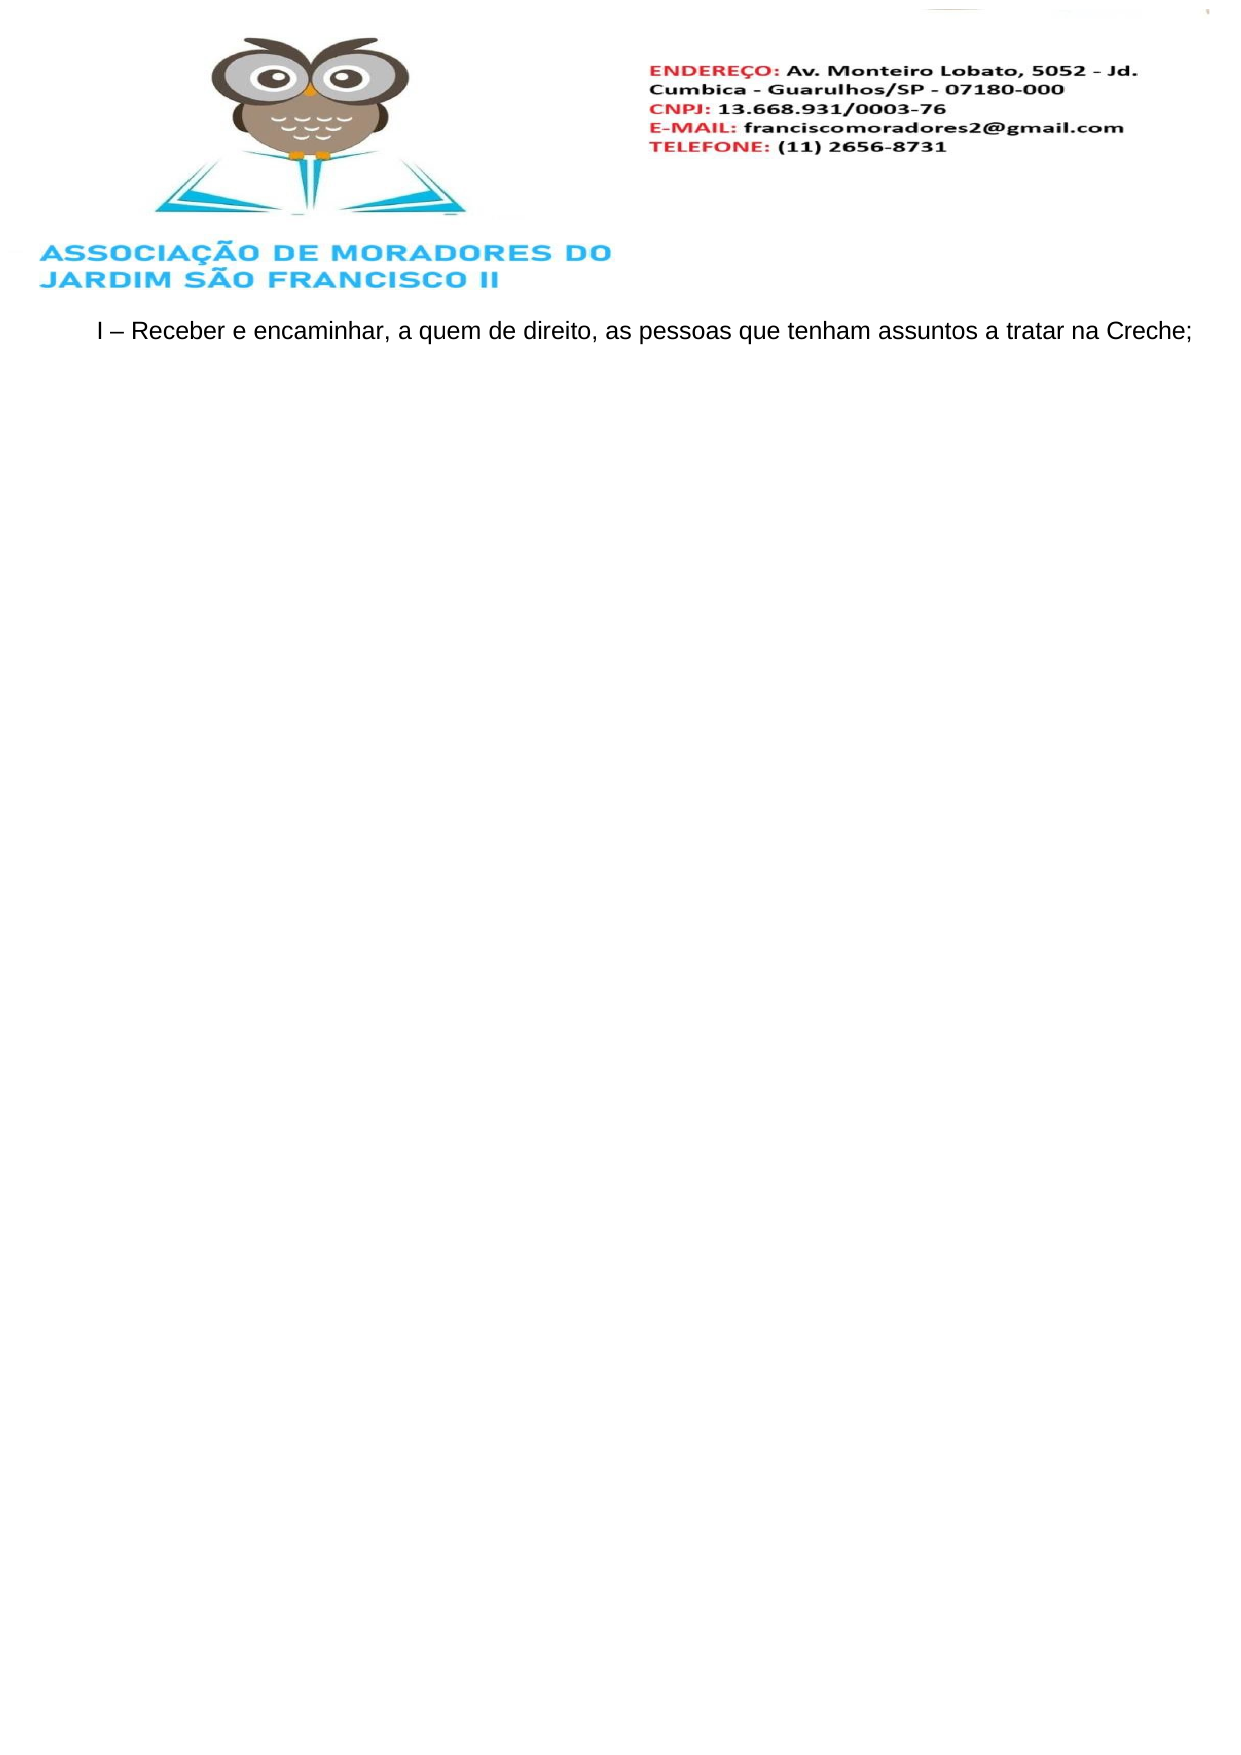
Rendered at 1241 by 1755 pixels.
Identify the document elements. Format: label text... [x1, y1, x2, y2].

list – Receber e encaminhar, a quem de direito, as pessoas que tenham assuntos a tratar na Creche; [96, 317, 1195, 345]
